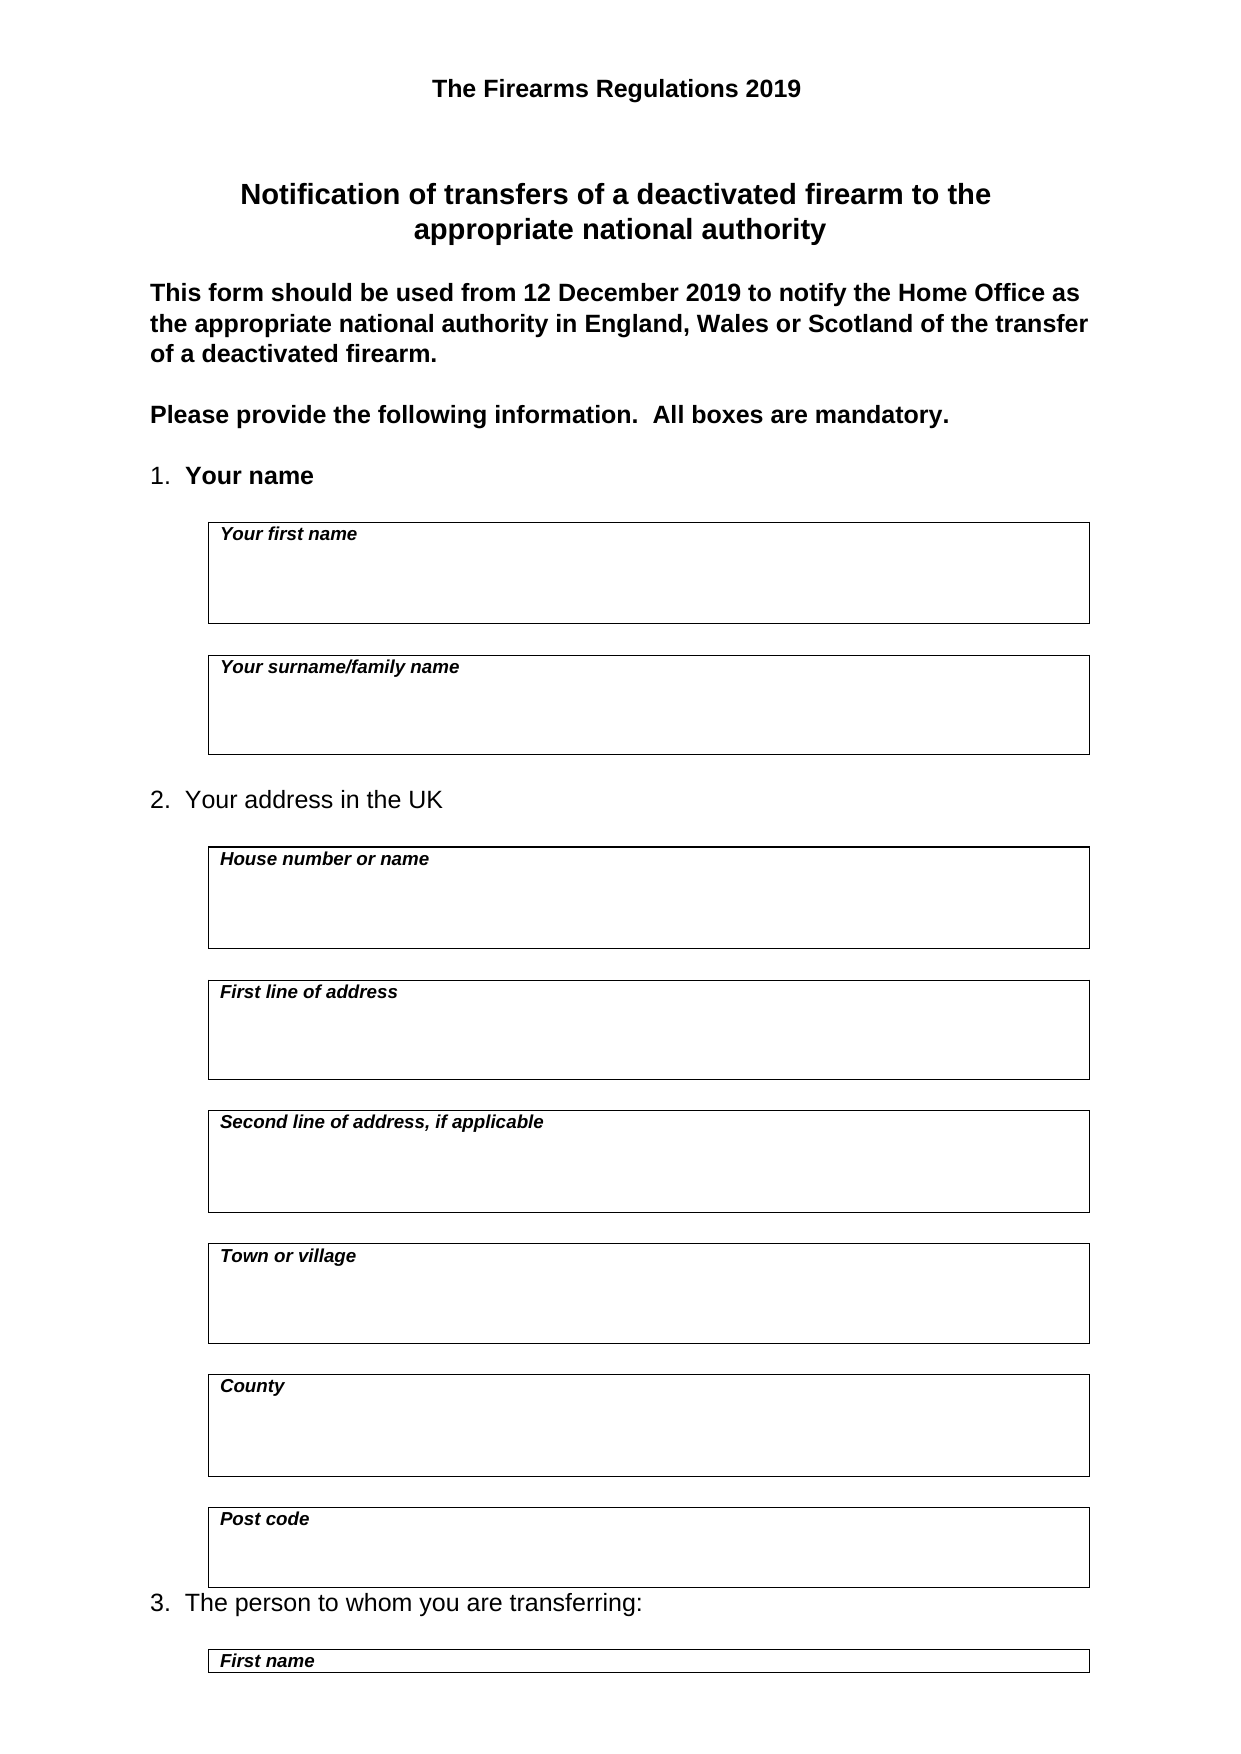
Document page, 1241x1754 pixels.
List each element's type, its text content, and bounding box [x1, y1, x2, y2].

table_header Second line of address, if applicable [209, 1111, 1089, 1212]
text Please provide the following information. All boxes are mandatory. [150, 400, 1090, 429]
text 2. Your address in the UK [150, 786, 1090, 814]
table_header Post code [209, 1508, 1089, 1587]
text 1. Your name [150, 461, 1090, 489]
table_header Your surname/family name [209, 656, 1089, 754]
text appropriate national authority [150, 212, 1090, 246]
table_header County [209, 1375, 1089, 1476]
table_header First name [209, 1650, 1089, 1672]
table_header Your first name [209, 523, 1089, 623]
table_header First line of address [209, 981, 1089, 1079]
text Notification of transfers of a deactivated firearm to the [150, 177, 1090, 210]
text 3. The person to whom you are transferring: [150, 1588, 1090, 1617]
table_header Town or village [209, 1244, 1089, 1343]
text This form should be used from 12 December 2019 to notify the Home Office as the appropriate national authority in England, Wales or Scotland of the transfer of a deactivated firearm. [150, 278, 1090, 368]
table_header House number or name [209, 848, 1089, 948]
